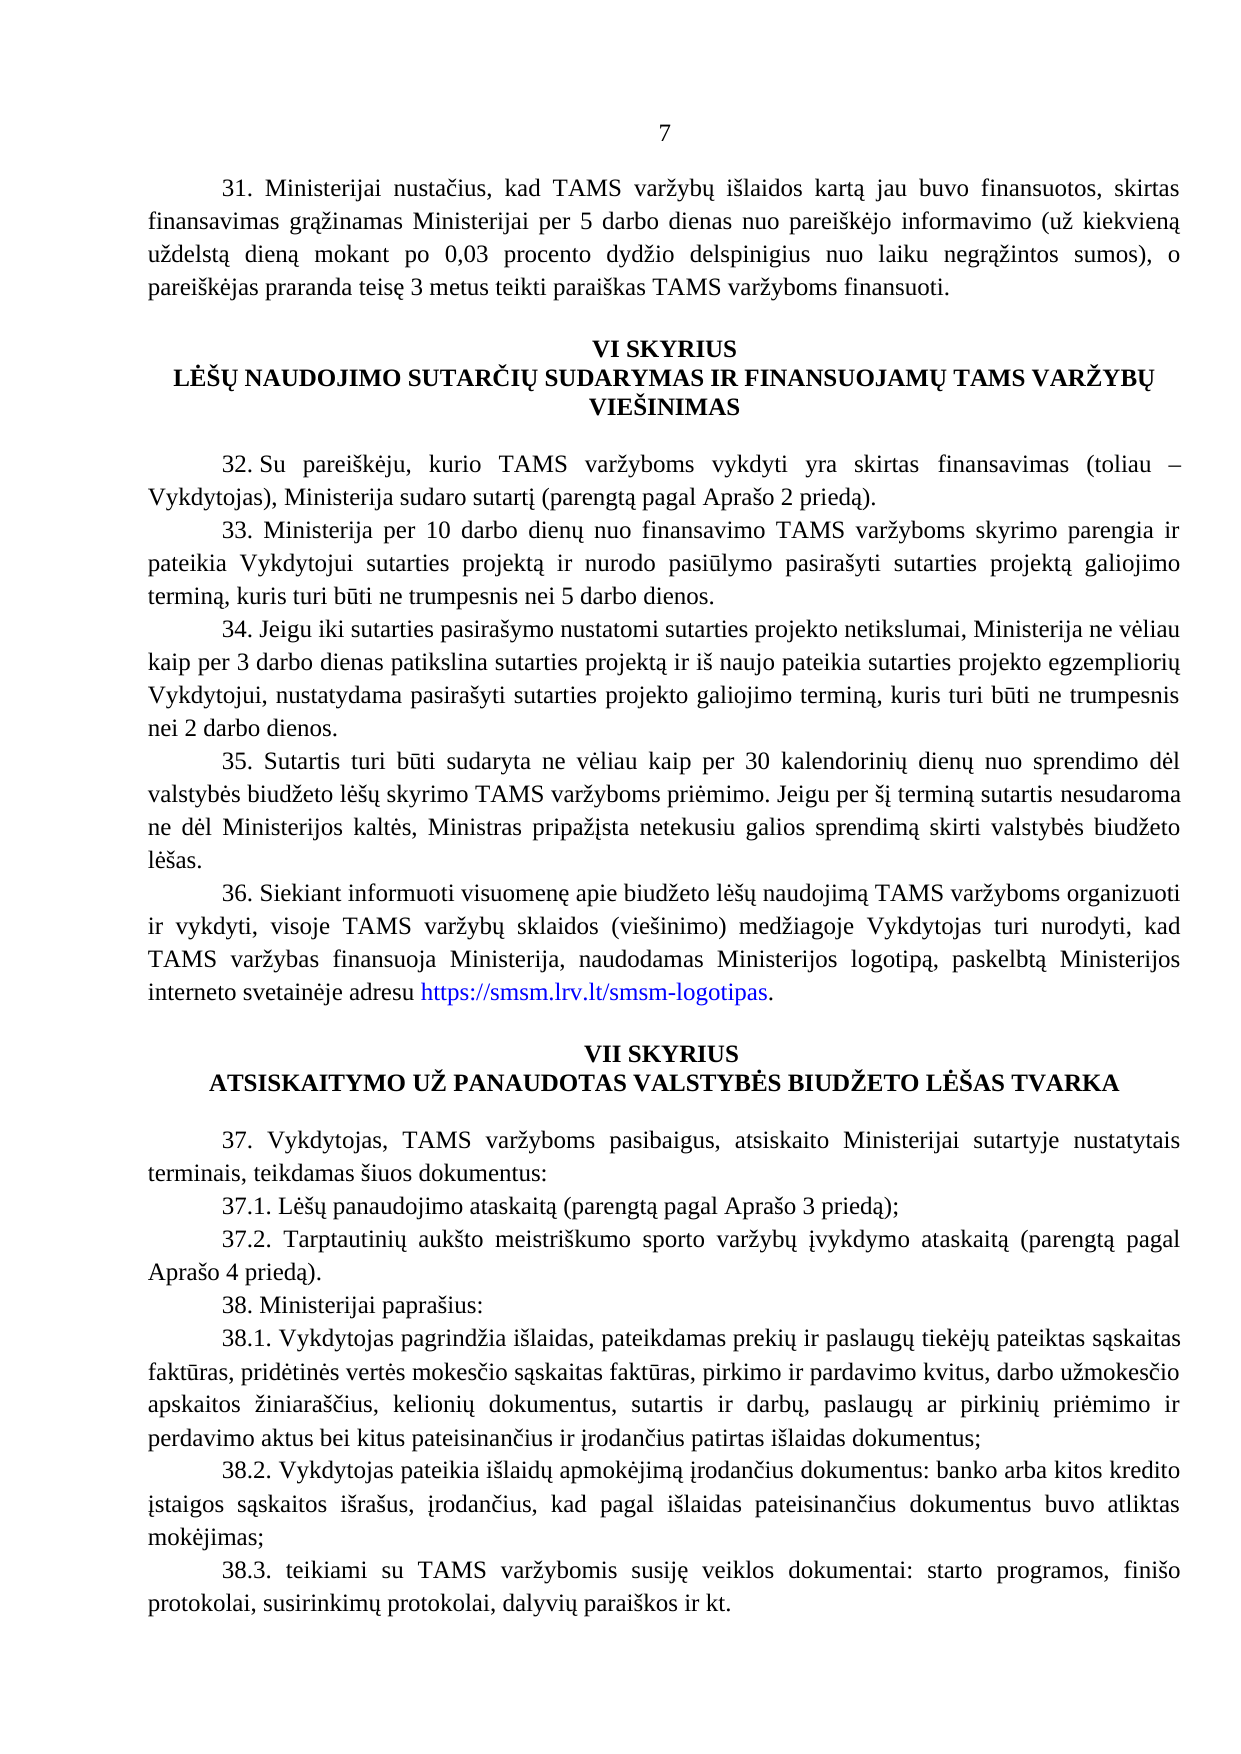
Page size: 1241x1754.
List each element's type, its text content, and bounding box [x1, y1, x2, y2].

text 38.1. Vykdytojas pagrindžia išlaidas, pateikdamas prekių ir paslaugų tiekėjų pateiktas sąskaitas faktūras, pridėtinės vertės mokesčio sąskaitas faktūras, pirkimo ir pardavimo kvitus, darbo užmokesčio apskaitos žiniaraščius, kelionių dokumentus, sutartis ir darbų, paslaugų ar pirkinių priėmimo ir perdavimo aktus bei kitus pateisinančius ir įrodančius patirtas išlaidas dokumentus; [148, 1323, 1181, 1451]
text VII SKYRIUS [148, 1039, 1181, 1068]
text 38.3. teikiami su TAMS varžybomis susiję veiklos dokumentai: starto programos, finišo protokolai, susirinkimų protokolai, dalyvių paraiškos ir kt. [148, 1555, 1181, 1616]
text 37.1. Lėšų panaudojimo ataskaitą (parengtą pagal Aprašo 3 priedą); [148, 1191, 1181, 1220]
text VI SKYRIUS [148, 334, 1181, 363]
text LĖŠŲ NAUDOJIMO SUTARČIŲ SUDARYMAS IR FINANSUOJAMŲ TAMS VARŽYBŲ VIEŠINIMAS [148, 363, 1181, 420]
text ATSISKAITYMO UŽ PANAUDOTAS VALSTYBĖS BIUDŽETO LĖŠAS TVARKA [148, 1068, 1181, 1097]
text 38. Ministerijai paprašius: [148, 1291, 1181, 1319]
text 37. Vykdytojas, TAMS varžyboms pasibaigus, atsiskaito Ministerijai sutartyje nustatytais terminais, teikdamas šiuos dokumentus: [148, 1125, 1181, 1187]
text 35. Sutartis turi būti sudaryta ne vėliau kaip per 30 kalendorinių dienų nuo sprendimo dėl valstybės biudžeto lėšų skyrimo TAMS varžyboms priėmimo. Jeigu per šį terminą sutartis nesudaroma ne dėl Ministerijos kaltės, Ministras pripažįsta netekusiu galios sprendimą skirti valstybės biudžeto lėšas. [148, 746, 1181, 874]
text 31. Ministerijai nustačius, kad TAMS varžybų išlaidos kartą jau buvo finansuotos, skirtas finansavimas grąžinamas Ministerijai per 5 darbo dienas nuo pareiškėjo informavimo (už kiekvieną uždelstą dieną mokant po 0,03 procento dydžio delspinigius nuo laiku negrąžintos sumos), o pareiškėjas praranda teisę 3 metus teikti paraiškas TAMS varžyboms finansuoti. [148, 173, 1181, 301]
text 38.2. Vykdytojas pateikia išlaidų apmokėjimą įrodančius dokumentus: banko arba kitos kredito įstaigos sąskaitos išrašus, įrodančius, kad pagal išlaidas pateisinančius dokumentus buvo atliktas mokėjimas; [148, 1456, 1181, 1550]
text 36. Siekiant informuoti visuomenę apie biudžeto lėšų naudojimą TAMS varžyboms organizuoti ir vykdyti, visoje TAMS varžybų sklaidos (viešinimo) medžiagoje Vykdytojas turi nurodyti, kad TAMS varžybas finansuoja Ministerija, naudodamas Ministerijos logotipą, paskelbtą Ministerijos interneto svetainėje adresu https://smsm.lrv.lt/smsm-logotipas. [148, 878, 1181, 1006]
text 34. Jeigu iki sutarties pasirašymo nustatomi sutarties projekto netikslumai, Ministerija ne vėliau kaip per 3 darbo dienas patikslina sutarties projektą ir iš naujo pateikia sutarties projekto egzempliorių Vykdytojui, nustatydama pasirašyti sutarties projekto galiojimo terminą, kuris turi būti ne trumpesnis nei 2 darbo dienos. [148, 614, 1181, 742]
text 32. Su pareiškėju, kurio TAMS varžyboms vykdyti yra skirtas finansavimas (toliau – Vykdytojas), Ministerija sudaro sutartį (parengtą pagal Aprašo 2 priedą). [148, 449, 1181, 511]
text 37.2. Tarptautinių aukšto meistriškumo sporto varžybų įvykdymo ataskaitą (parengtą pagal Aprašo 4 priedą). [148, 1224, 1181, 1286]
text 33. Ministerija per 10 darbo dienų nuo finansavimo TAMS varžyboms skyrimo parengia ir pateikia Vykdytojui sutarties projektą ir nurodo pasiūlymo pasirašyti sutarties projektą galiojimo terminą, kuris turi būti ne trumpesnis nei 5 darbo dienos. [148, 515, 1181, 610]
